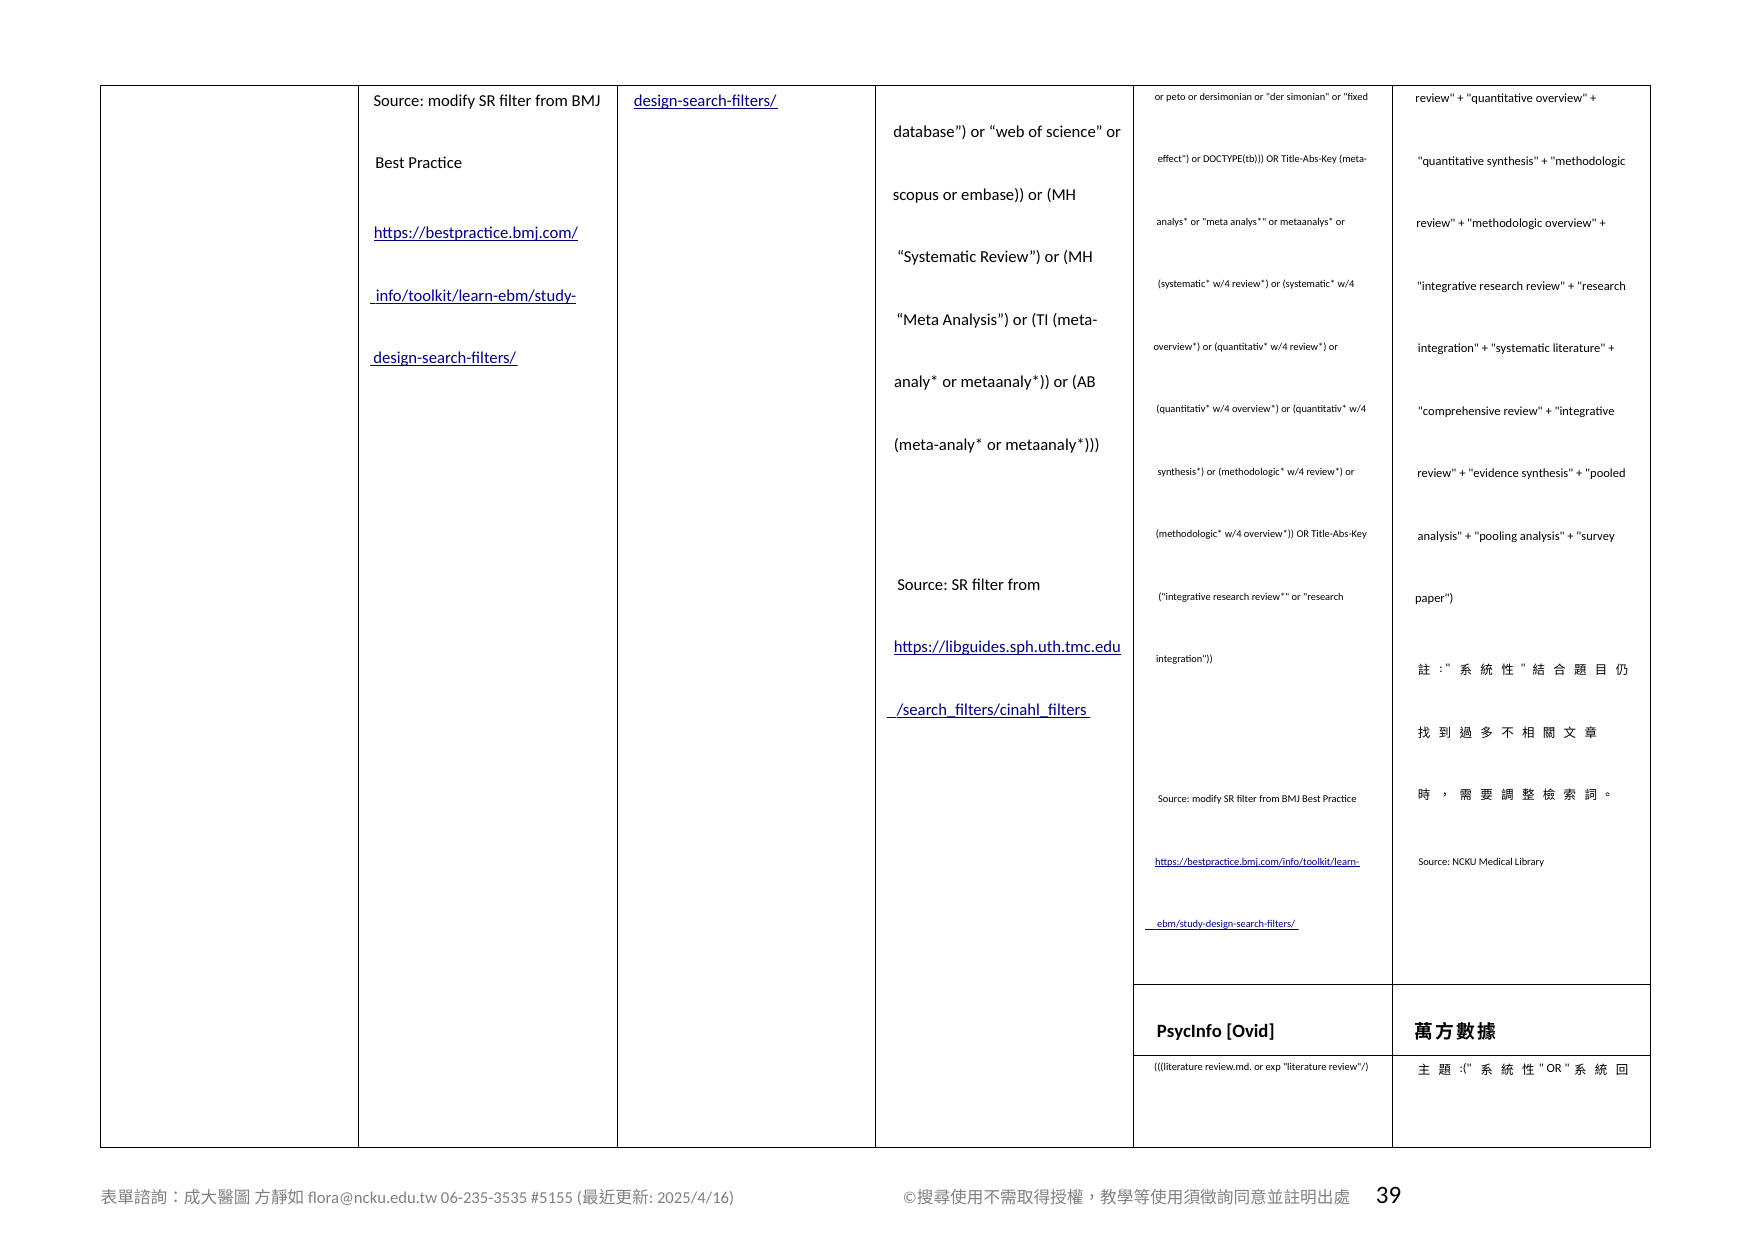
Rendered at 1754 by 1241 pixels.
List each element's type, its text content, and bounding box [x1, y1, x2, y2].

table_cell (((literature review.md. or exp "literature review"/) [1134, 1056, 1392, 1147]
table_cell review" + "quantitative overview" + "quantitative synthesis" + "methodologic review" + "methodologic overview" + "integrative research review" + "research integration" + "systematic literature" + "comprehensive review" + "integrative review" + "evidence synthesis" + "pooled analysis" + "pooling analysis" + "survey paper") 註: "系統性"結合題目仍找到過多不相關文章時，需要調整檢索詞。 Source: NCKU Medical Library [1393, 86, 1650, 984]
table_cell 主題:("系統性" OR "系統回 [1393, 1056, 1650, 1147]
table_cell Source: modify SR filter from BMJ Best Practice https://bestpractice.bmj.com/info/toolkit/learn-ebm/study-design-search-filters/ [359, 86, 617, 1147]
table_cell 萬方數據 [1393, 985, 1650, 1055]
table_cell database”) or “web of science” or scopus or embase)) or (MH “Systematic Review”) or (MH “Meta Analysis”) or (TI (meta-analy* or metaanaly*)) or (AB (meta-analy* or metaanaly*))) Source: SR filter from https://libguides.sph.uth.tmc.edu/search_filters/cinahl_filters [876, 86, 1133, 1147]
table_cell [101, 86, 358, 1147]
table_cell design-search-filters/ [618, 86, 875, 1147]
table_cell or peto or dersimonian or "der simonian" or "fixed effect") or DOCTYPE(tb))) OR Title-Abs-Key (meta-analys* or "meta analys*" or metaanalys* or (systematic* w/4 review*) or (systematic* w/4 overview*) or (quantitativ* w/4 review*) or (quantitativ* w/4 overview*) or (quantitativ* w/4 synthesis*) or (methodologic* w/4 review*) or (methodologic* w/4 overview*)) OR Title-Abs-Key ("integrative research review*" or "research integration")) Source: modify SR filter from BMJ Best Practice https://bestpractice.bmj.com/info/toolkit/learn-ebm/study-design-search-filters/ [1134, 86, 1392, 984]
table_cell PsycInfo [Ovid] [1134, 985, 1392, 1055]
